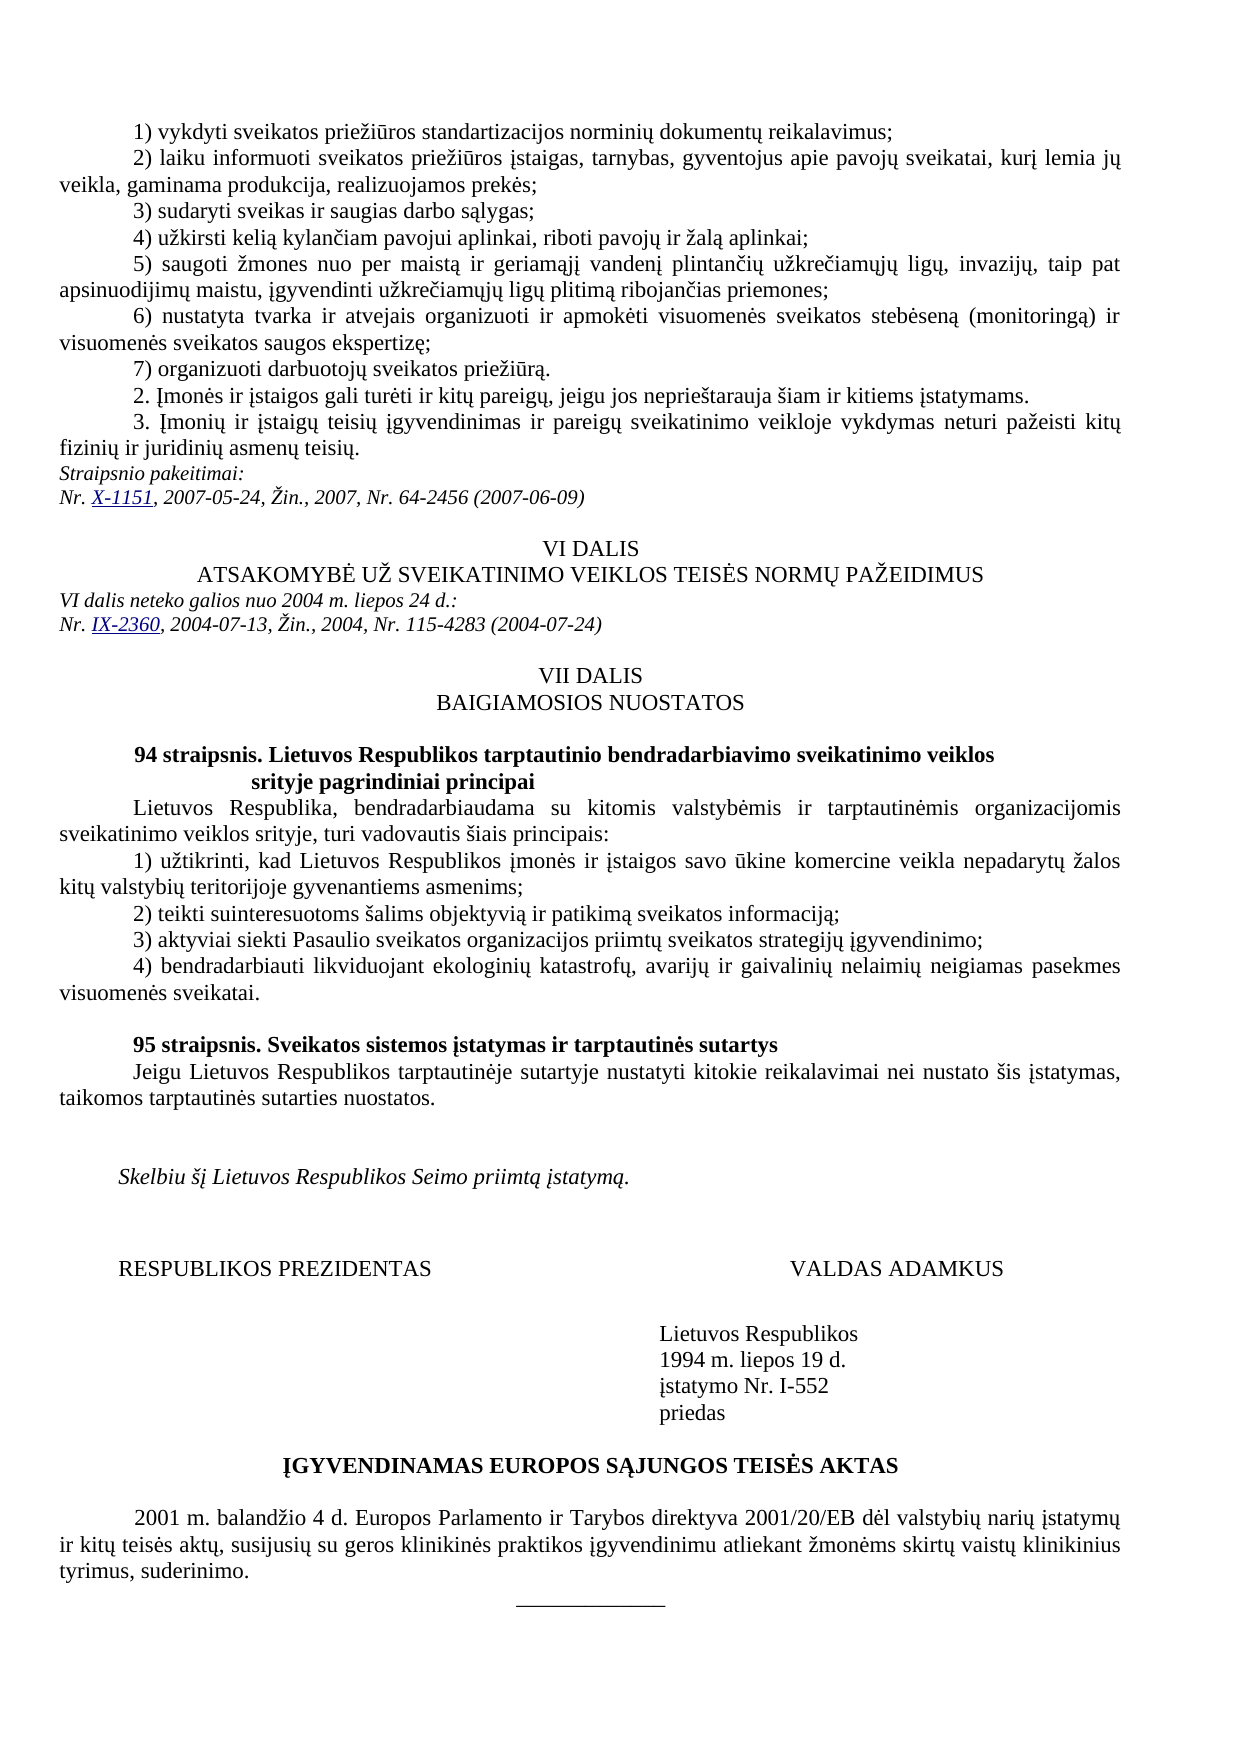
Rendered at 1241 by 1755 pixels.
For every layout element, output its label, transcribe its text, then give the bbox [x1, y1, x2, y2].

text Jeigu Lietuvos Respublikos tarptautinėje sutartyje nustatyti kitokie reikalavimai nei nustato šis įstatymas, taikomos tarptautinės sutarties nuostatos. [59, 1058, 1122, 1110]
text 3) aktyviai siekti Pasaulio sveikatos organizacijos priimtų sveikatos strategijų įgyvendinimo; [59, 926, 1122, 952]
text 94 straipsnis. Lietuvos Respublikos tarptautinio bendradarbiavimo sveikatinimo veiklos [134, 741, 1122, 768]
text 4) užkirsti kelią kylančiam pavojui aplinkai, riboti pavojų ir žalą aplinkai; [59, 223, 1122, 250]
text Lietuvos Respublika, bendradarbiaudama su kitomis valstybėmis ir tarptautinėmis organizacijomis sveikatinimo veiklos srityje, turi vadovautis šiais principais: [59, 794, 1122, 847]
text Nr. IX-2360, 2004-07-13, Žin., 2004, Nr. 115-4283 (2004-07-24) [59, 612, 1122, 636]
text BAIGIAMOSIOS NUOSTATOS [59, 689, 1122, 715]
text priedas [59, 1399, 1122, 1425]
text Nr. X-1151, 2007-05-24, Žin., 2007, Nr. 64-2456 (2007-06-09) [59, 485, 1122, 509]
text Straipsnio pakeitimai: [59, 461, 1122, 485]
text 2. Įmonės ir įstaigos gali turėti ir kitų pareigų, jeigu jos neprieštarauja šiam ir kitiems įstatymams. [59, 382, 1122, 408]
text RESPUBLIKOS PREZIDENTAS VALDAS ADAMKUS [59, 1255, 1122, 1281]
text 7) organizuoti darbuotojų sveikatos priežiūrą. [59, 355, 1122, 382]
text VII DALIS [59, 662, 1122, 689]
text 1) vykdyti sveikatos priežiūros standartizacijos norminių dokumentų reikalavimus; [59, 118, 1122, 144]
text 3) sudaryti sveikas ir saugias darbo sąlygas; [59, 197, 1122, 223]
text _____________ [59, 1583, 1122, 1610]
text 3. Įmonių ir įstaigų teisių įgyvendinimas ir pareigų sveikatinimo veikloje vykdymas neturi pažeisti kitų fizinių ir juridinių asmenų teisių. [59, 408, 1122, 461]
text Skelbiu šį Lietuvos Respublikos Seimo priimtą įstatymą. [59, 1163, 1122, 1189]
subtitle ĮGYVENDINAMAS EUROPOS SĄJUNGOS TEISĖS AKTAS [59, 1452, 1122, 1478]
text 2) laiku informuoti sveikatos priežiūros įstaigas, tarnybas, gyventojus apie pavojų sveikatai, kurį lemia jų veikla, gaminama produkcija, realizuojamos prekės; [59, 144, 1122, 197]
text 2001 m. balandžio 4 d. Europos Parlamento ir Tarybos direktyva 2001/20/EB dėl valstybių narių įstatymų ir kitų teisės aktų, susijusių su geros klinikinės praktikos įgyvendinimu atliekant žmonėms skirtų vaistų klinikinius tyrimus, suderinimo. [59, 1504, 1122, 1583]
text 1) užtikrinti, kad Lietuvos Respublikos įmonės ir įstaigos savo ūkine komercine veikla nepadarytų žalos kitų valstybių teritorijoje gyvenantiems asmenims; [59, 847, 1122, 899]
text 95 straipsnis. Sveikatos sistemos įstatymas ir tarptautinės sutartys [59, 1031, 1122, 1058]
text ATSAKOMYBĖ UŽ SVEIKATINIMO VEIKLOS TEISĖS NORMŲ PAŽEIDIMUS [59, 562, 1122, 588]
text Lietuvos Respublikos [59, 1320, 1122, 1346]
text 2) teikti suinteresuotoms šalims objektyvią ir patikimą sveikatos informaciją; [59, 899, 1122, 926]
text VI dalis neteko galios nuo 2004 m. liepos 24 d.: [59, 588, 1122, 612]
text 1994 m. liepos 19 d. [59, 1346, 1122, 1373]
text 6) nustatyta tvarka ir atvejais organizuoti ir apmokėti visuomenės sveikatos stebėseną (monitoringą) ir visuomenės sveikatos saugos ekspertizę; [59, 303, 1122, 355]
text įstatymo Nr. I-552 [59, 1373, 1122, 1399]
text 4) bendradarbiauti likviduojant ekologinių katastrofų, avarijų ir gaivalinių nelaimių neigiamas pasekmes visuomenės sveikatai. [59, 952, 1122, 1005]
text 5) saugoti žmones nuo per maistą ir geriamąjį vandenį plintančių užkrečiamųjų ligų, invazijų, taip pat apsinuodijimų maistu, įgyvendinti užkrečiamųjų ligų plitimą ribojančias priemones; [59, 250, 1122, 303]
text VI DALIS [59, 535, 1122, 562]
text srityje pagrindiniai principai [251, 768, 1122, 794]
